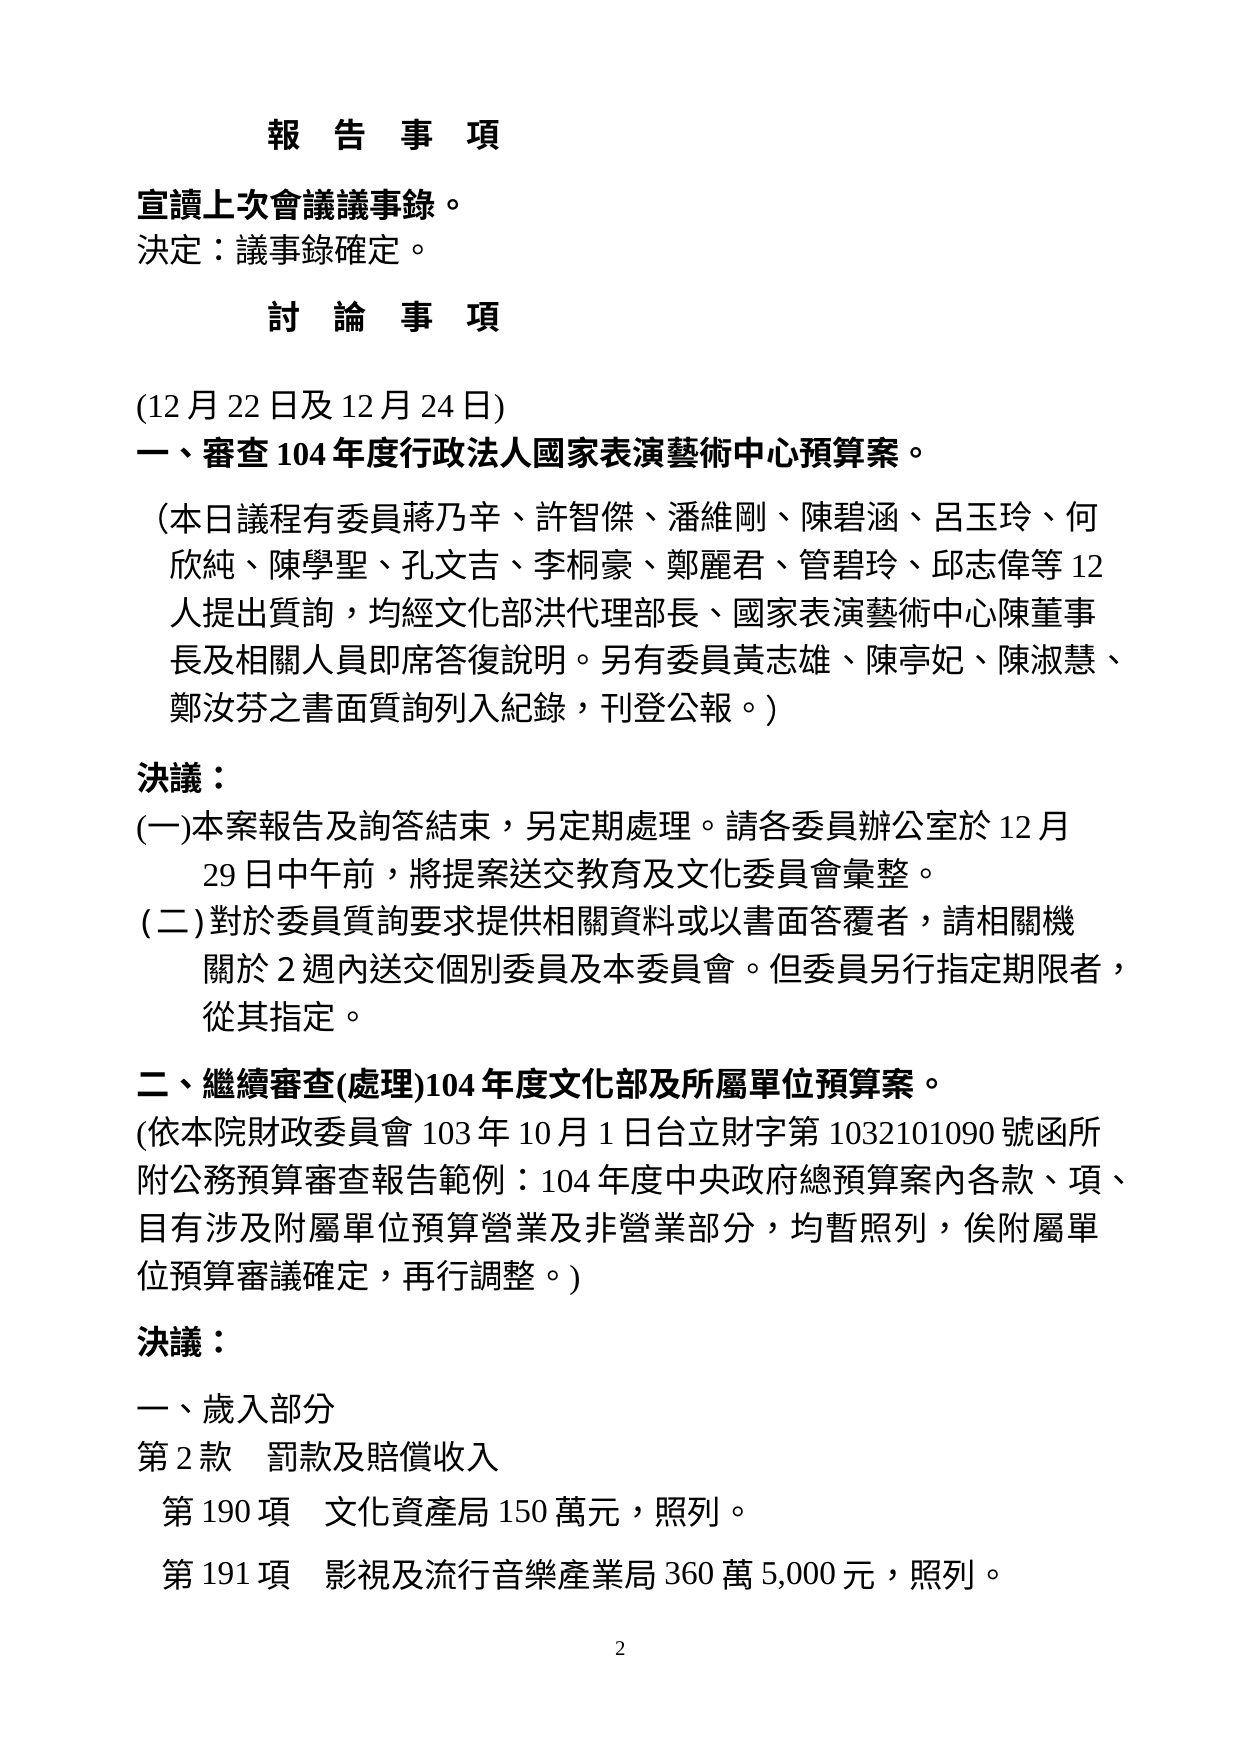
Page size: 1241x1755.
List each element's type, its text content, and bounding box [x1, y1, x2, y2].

text 討 論 事 項 [136, 293, 1102, 341]
text 第2款 罰款及賠償收入 [136, 1431, 1104, 1479]
text (依本院財政委員會103年10月1日台立財字第1032101090號函所附公務預算審查報告範例：104年度中央政府總預算案內各款、項、目有涉及附屬單位預算營業及非營業部分，均暫照列，俟附屬單位預算審議確定，再行調整。) [136, 1106, 1102, 1298]
text 報 告 事 項 [136, 112, 1102, 160]
text 第190項 文化資產局150萬元，照列。 [161, 1479, 1104, 1541]
text 決定：議事錄確定。 [136, 227, 1104, 275]
text (12月22日及12月24日) [136, 379, 1104, 427]
text (一)本案報告及詢答結束，另定期處理。請各委員辦公室於12月29日中午前，將提案送交教育及文化委員會彙整。 [136, 800, 1104, 896]
text (二)對於委員質詢要求提供相關資料或以書面答覆者，請相關機關於2週內送交個別委員及本委員會。但委員另行指定期限者，從其指定。 [136, 896, 1104, 1039]
text 二、繼續審查(處理)104年度文化部及所屬單位預算案。 [136, 1058, 1104, 1106]
text 一、歲入部分 [136, 1383, 1104, 1431]
text 宣讀上次會議議事錄。 [136, 179, 1104, 227]
text 一、審查104年度行政法人國家表演藝術中心預算案。 [136, 427, 1104, 475]
text 第191項 影視及流行音樂產業局360萬5,000元，照列。 [161, 1541, 1104, 1604]
text （本日議程有委員蔣乃辛、許智傑、潘維剛、陳碧涵、呂玉玲、何欣純、陳學聖、孔文吉、李桐豪、鄭麗君、管碧玲、邱志偉等12人提出質詢，均經文化部洪代理部長、國家表演藝術中心陳董事長及相關人員即席答復說明。另有委員黃志雄、陳亭妃、陳淑慧、鄭汝芬之書面質詢列入紀錄，刊登公報。） [136, 493, 1104, 733]
text 決議： [136, 752, 1104, 800]
text 決議： [136, 1316, 1104, 1364]
